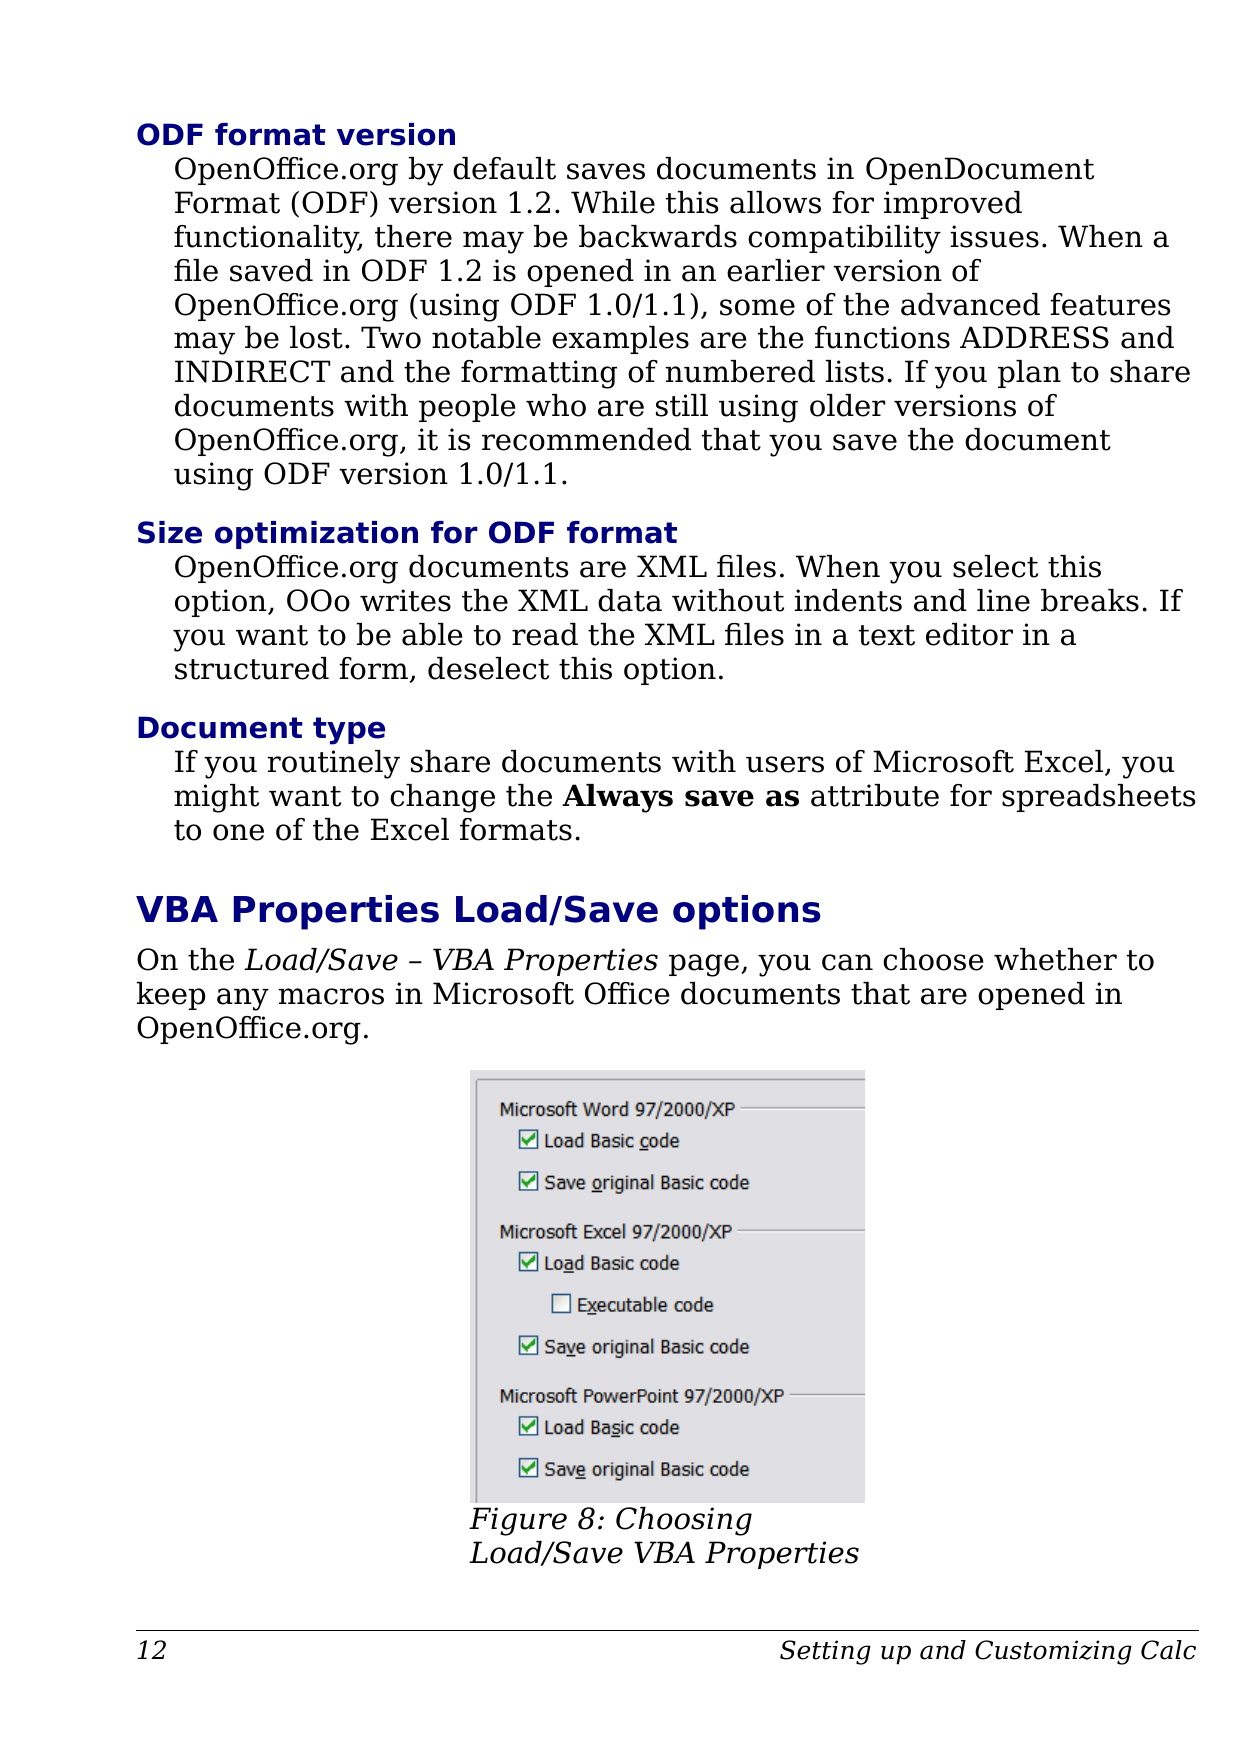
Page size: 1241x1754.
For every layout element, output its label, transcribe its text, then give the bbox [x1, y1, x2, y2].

subtitle VBA Properties Load/Save options [136, 889, 1199, 931]
text Figure 8: Choosing Load/Save VBA Properties [470, 1503, 865, 1570]
text On the Load/Save – VBA Properties page, you can choose whether to keep any macros in Microsoft Office documents that are opened in OpenOffice.org. [136, 943, 1199, 1045]
text OpenOffice.org documents are XML files. When you select this option, OOo writes the XML data without indents and line breaks. If you want to be able to read the XML files in a text editor in a structured form, deselect this option. [173, 551, 1199, 686]
text Document type [136, 711, 1199, 745]
picture [470, 1070, 866, 1503]
text Size optimization for ODF format [136, 517, 1199, 551]
text If you routinely share documents with users of Microsoft Excel, you might want to change the Always save as attribute for spreadsheets to one of the Excel formats. [173, 745, 1199, 848]
text OpenOffice.org by default saves documents in OpenDocument Format (ODF) version 1.2. While this allows for improved functionality, there may be backwards compatibility issues. When a file saved in ODF 1.2 is opened in an earlier version of OpenOffice.org (using ODF 1.0/1.1), some of the advanced features may be lost. Two notable examples are the functions ADDRESS and INDIRECT and the formatting of numbered lists. If you plan to share documents with people who are still using older versions of OpenOffice.org, it is recommended that you save the document using ODF version 1.0/1.1. [173, 152, 1199, 492]
text ODF format version [136, 118, 1199, 152]
